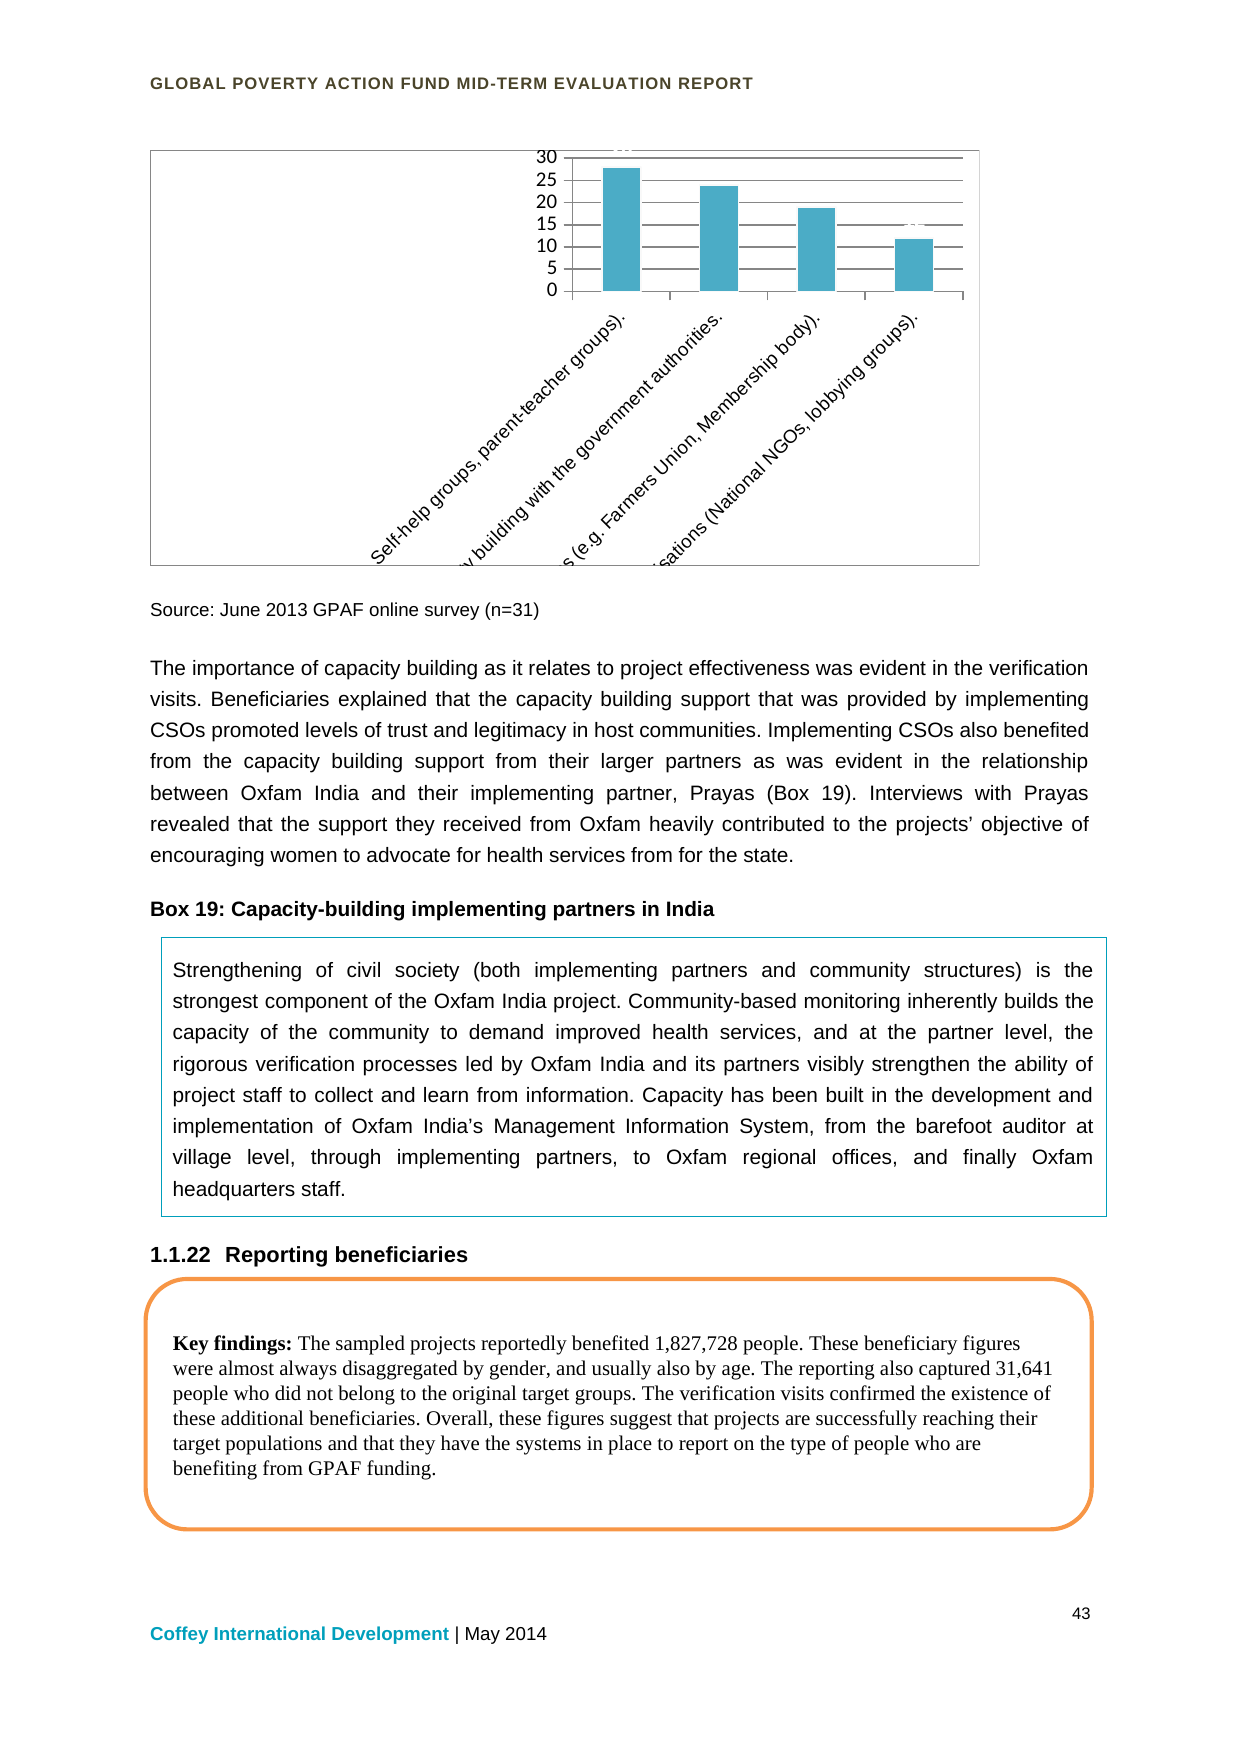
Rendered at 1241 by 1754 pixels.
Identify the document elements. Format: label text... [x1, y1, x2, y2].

table_header Strengthening of civil society (both implementing partners and community structures) is the strongest component of the Oxfam India project. Community-based monitoring inherently builds the capacity of the community to demand improved health services, and at the partner level, the rigorous verification processes led by Oxfam India and its partners visibly strengthen the ability of project staff to collect and learn from information. Capacity has been built in the development and implementation of Oxfam India’s Management Information System, from the barefoot auditor at village level, through implementing partners, to Oxfam regional offices, and finally Oxfam headquarters staff. [162, 938, 1106, 1216]
text Source: June 2013 GPAF online survey (n=31) [150, 594, 1090, 620]
text Box 19: Capacity-building implementing partners in India [150, 895, 1090, 921]
text The importance of capacity building as it relates to project effectiveness was evident in the verification visits. Beneficiaries explained that the capacity building support that was provided by implementing CSOs promoted levels of trust and legitimacy in host communities. Implementing CSOs also benefited from the capacity building support from their larger partners as was evident in the relationship between Oxfam India and their implementing partner, Prayas (Box 19). Interviews with Prayas revealed that the support they received from Oxfam heavily contributed to the projects’ objective of encouraging women to advocate for health services from for the state. [150, 648, 1090, 867]
subtitle Reporting beneficiaries [150, 1241, 1090, 1267]
